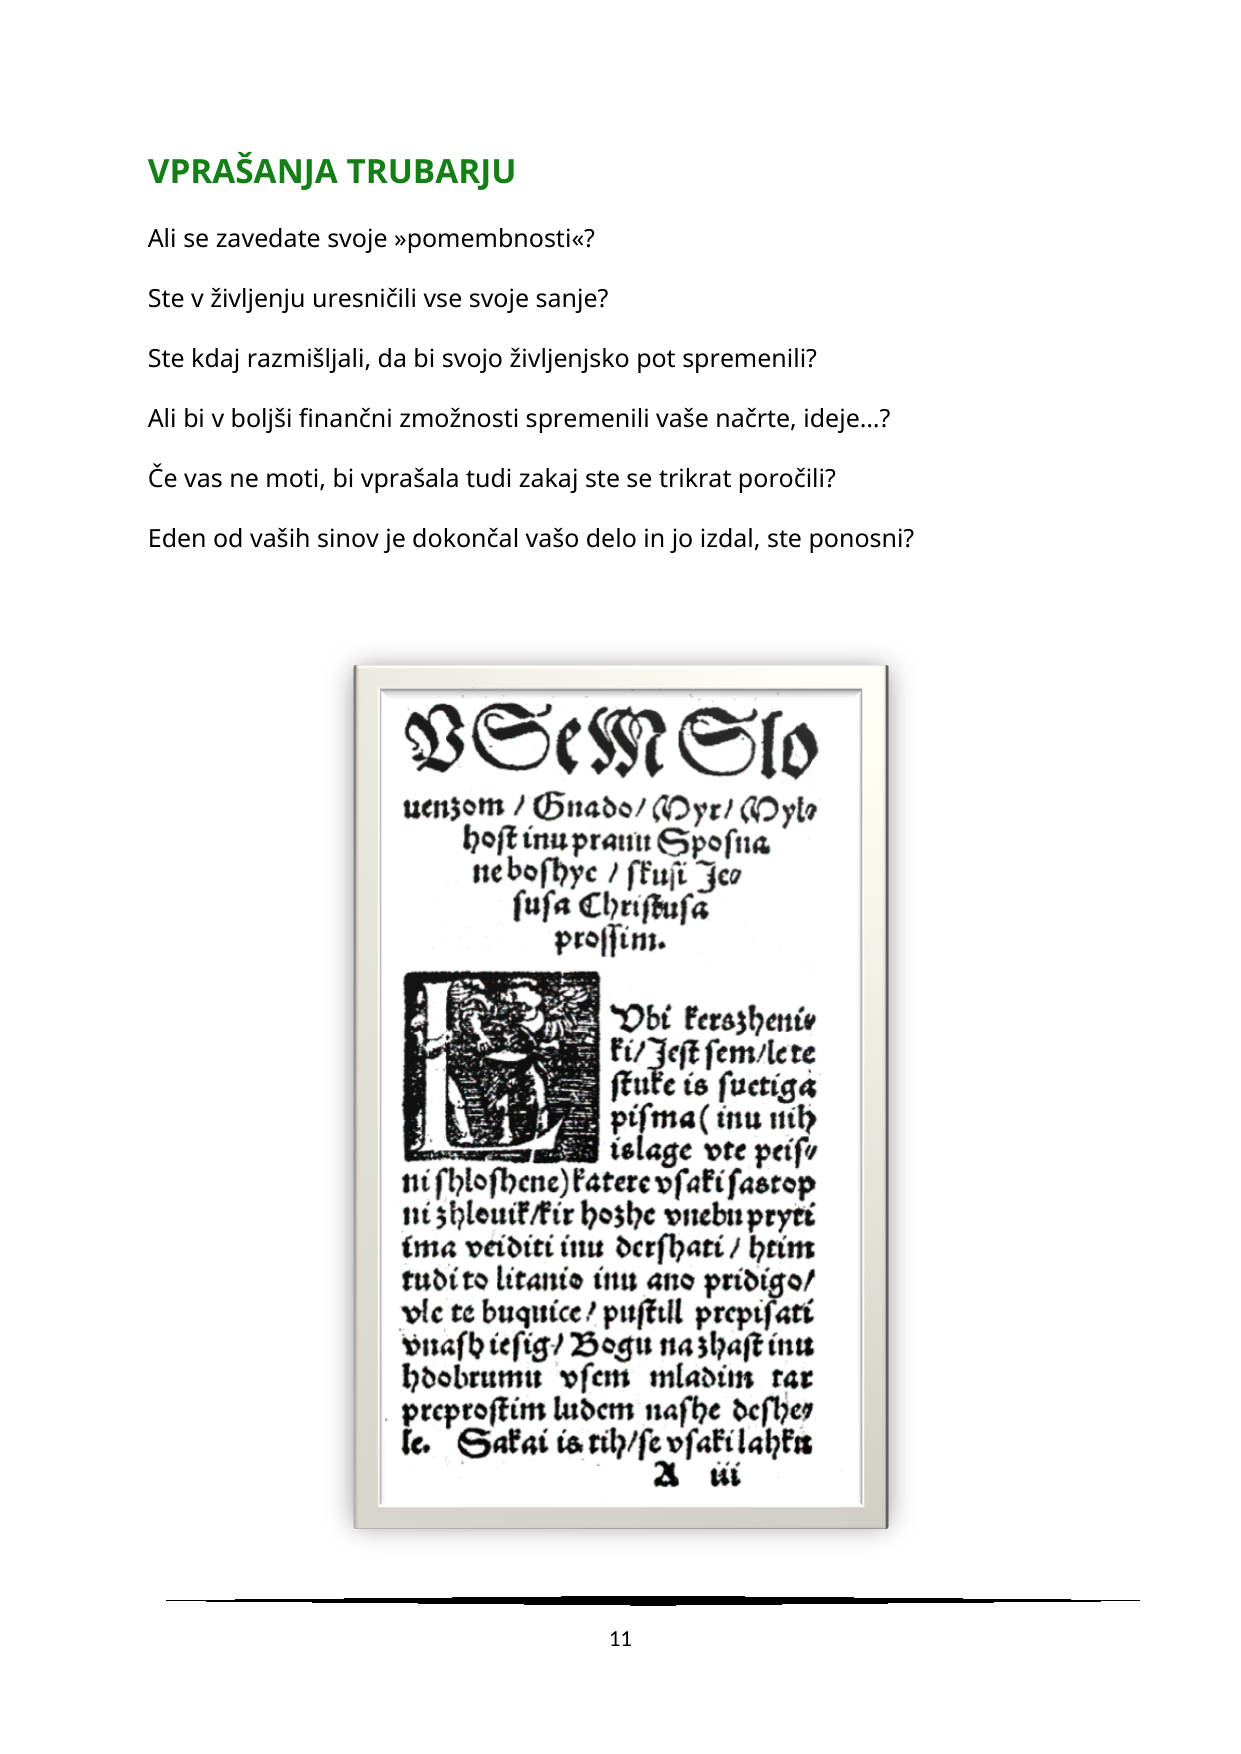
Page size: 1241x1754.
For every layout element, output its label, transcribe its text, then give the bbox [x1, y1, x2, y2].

text Če vas ne moti, bi vprašala tudi zakaj ste se trikrat poročili? [148, 461, 1093, 495]
text Ali bi v boljši finančni zmožnosti spremenili vaše načrte, ideje…? [148, 401, 1093, 435]
picture [323, 640, 918, 1553]
text Ste kdaj razmišljali, da bi svojo življenjsko pot spremenili? [148, 341, 1093, 375]
text Ali se zavedate svoje »pomembnosti«? [148, 221, 1093, 255]
text Eden od vaših sinov je dokončal vašo delo in jo izdal, ste ponosni? [148, 521, 1093, 555]
text VPRAŠANJA TRUBARJU [148, 148, 1093, 193]
text Ste v življenju uresničili vse svoje sanje? [148, 281, 1093, 315]
